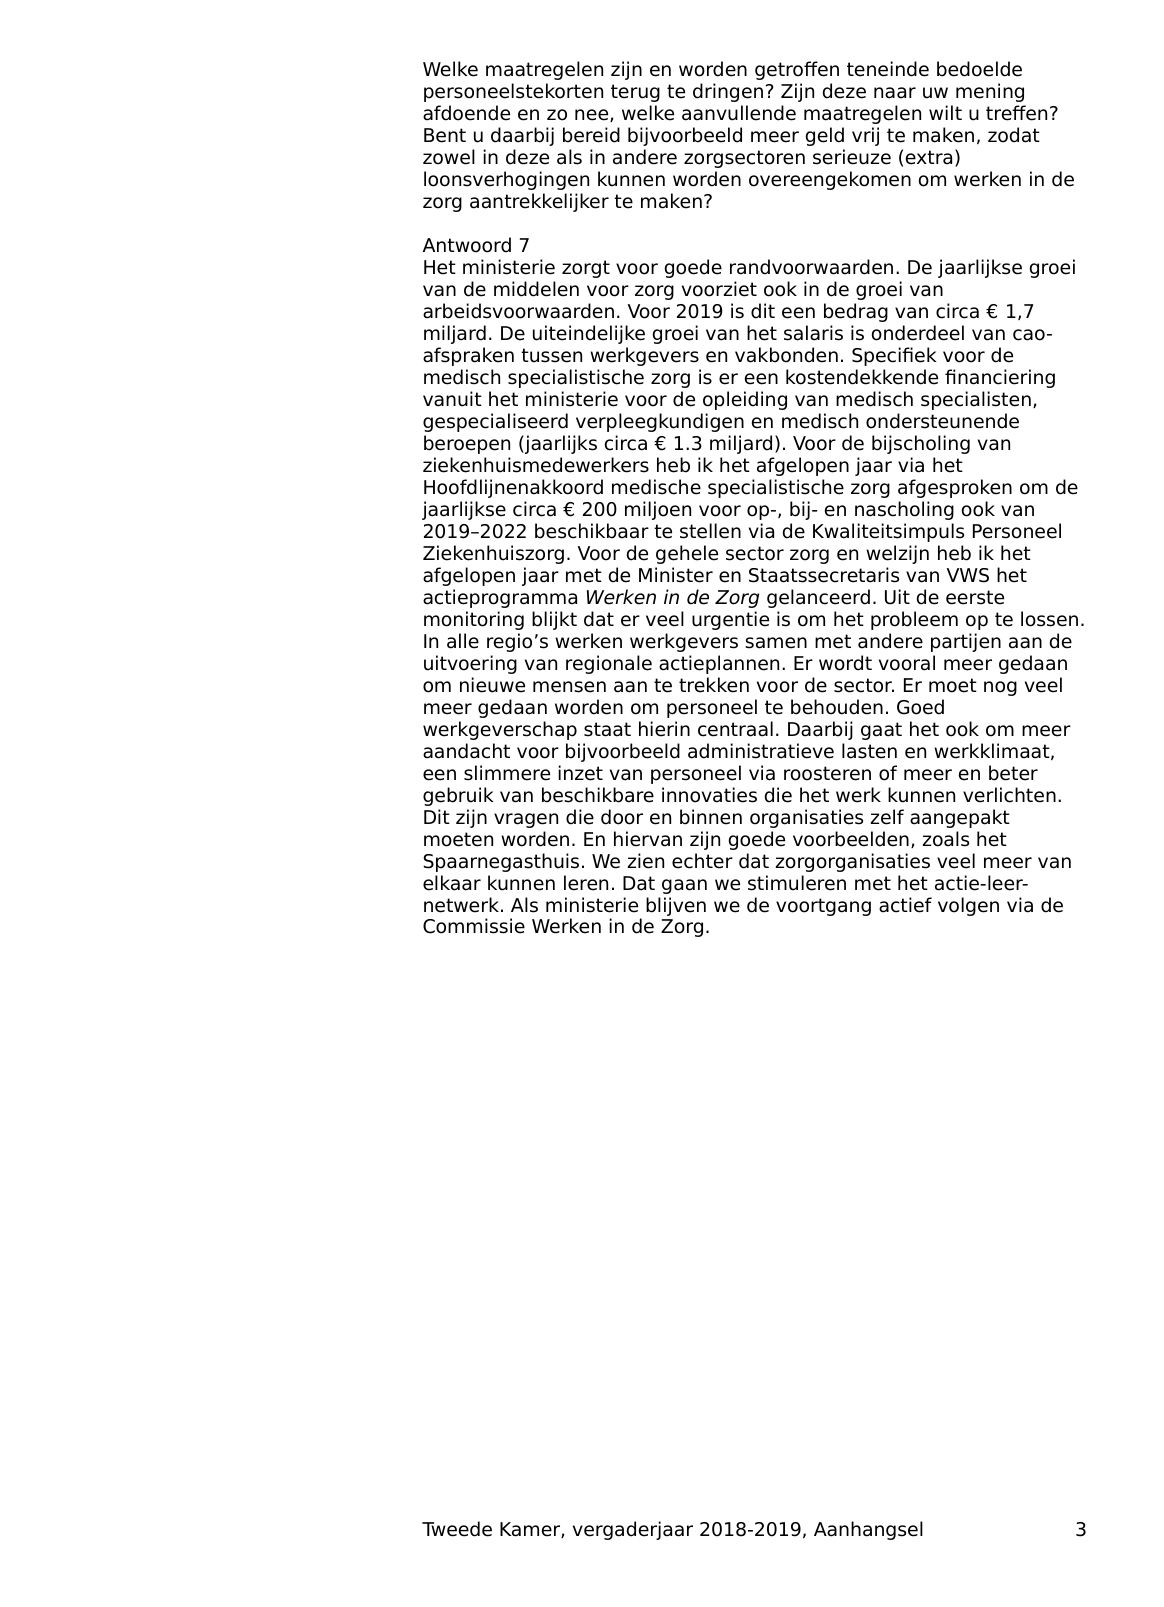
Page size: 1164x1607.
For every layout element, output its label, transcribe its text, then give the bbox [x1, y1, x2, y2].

text Het ministerie zorgt voor goede randvoorwaarden. De jaarlijkse groei van de middelen voor zorg voorziet ook in de groei van arbeidsvoorwaarden. Voor 2019 is dit een bedrag van circa € 1,7 miljard. De uiteindelijke groei van het salaris is onderdeel van cao-afspraken tussen werkgevers en vakbonden. Specifiek voor de medisch specialistische zorg is er een kostendekkende financiering vanuit het ministerie voor de opleiding van medisch specialisten, gespecialiseerd verpleegkundigen en medisch ondersteunende beroepen (jaarlijks circa € 1.3 miljard). Voor de bijscholing van ziekenhuismedewerkers heb ik het afgelopen jaar via het Hoofdlijnenakkoord medische specialistische zorg afgesproken om de [422, 257, 1087, 499]
text jaarlijkse circa € 200 miljoen voor op-, bij- en nascholing ook van 2019–2022 beschikbaar te stellen via de Kwaliteitsimpuls Personeel Ziekenhuiszorg. Voor de gehele sector zorg en welzijn heb ik het afgelopen jaar met de Minister en Staatssecretaris van VWS het actieprogramma Werken in de Zorg gelanceerd. Uit de eerste monitoring blijkt dat er veel urgentie is om het probleem op te lossen. In alle regio’s werken werkgevers samen met andere partijen aan de uitvoering van regionale actieplannen. Er wordt vooral meer gedaan om nieuwe mensen aan te trekken voor de sector. Er moet nog veel meer gedaan worden om personeel te behouden. Goed werkgeverschap staat hierin centraal. Daarbij gaat het ook om meer aandacht voor bijvoorbeeld administratieve lasten en werkklimaat, een slimmere inzet van personeel via roosteren of meer en beter gebruik van beschikbare innovaties die het werk kunnen verlichten. Dit zijn vragen die door en binnen organisaties zelf aangepakt moeten worden. En hiervan zijn goede voorbeelden, zoals het Spaarnegasthuis. We zien echter dat zorgorganisaties veel meer van elkaar kunnen leren. Dat gaan we stimuleren met het actie-leer-netwerk. Als ministerie blijven we de voortgang actief volgen via de Commissie Werken in de Zorg. [422, 499, 1087, 938]
text Antwoord 7 [422, 235, 1087, 257]
text Welke maatregelen zijn en worden getroffen teneinde bedoelde personeelstekorten terug te dringen? Zijn deze naar uw mening afdoende en zo nee, welke aanvullende maatregelen wilt u treffen? Bent u daarbij bereid bijvoorbeeld meer geld vrij te maken, zodat zowel in deze als in andere zorgsectoren serieuze (extra) loonsverhogingen kunnen worden overeengekomen om werken in de zorg aantrekkelijker te maken? [422, 59, 1087, 213]
